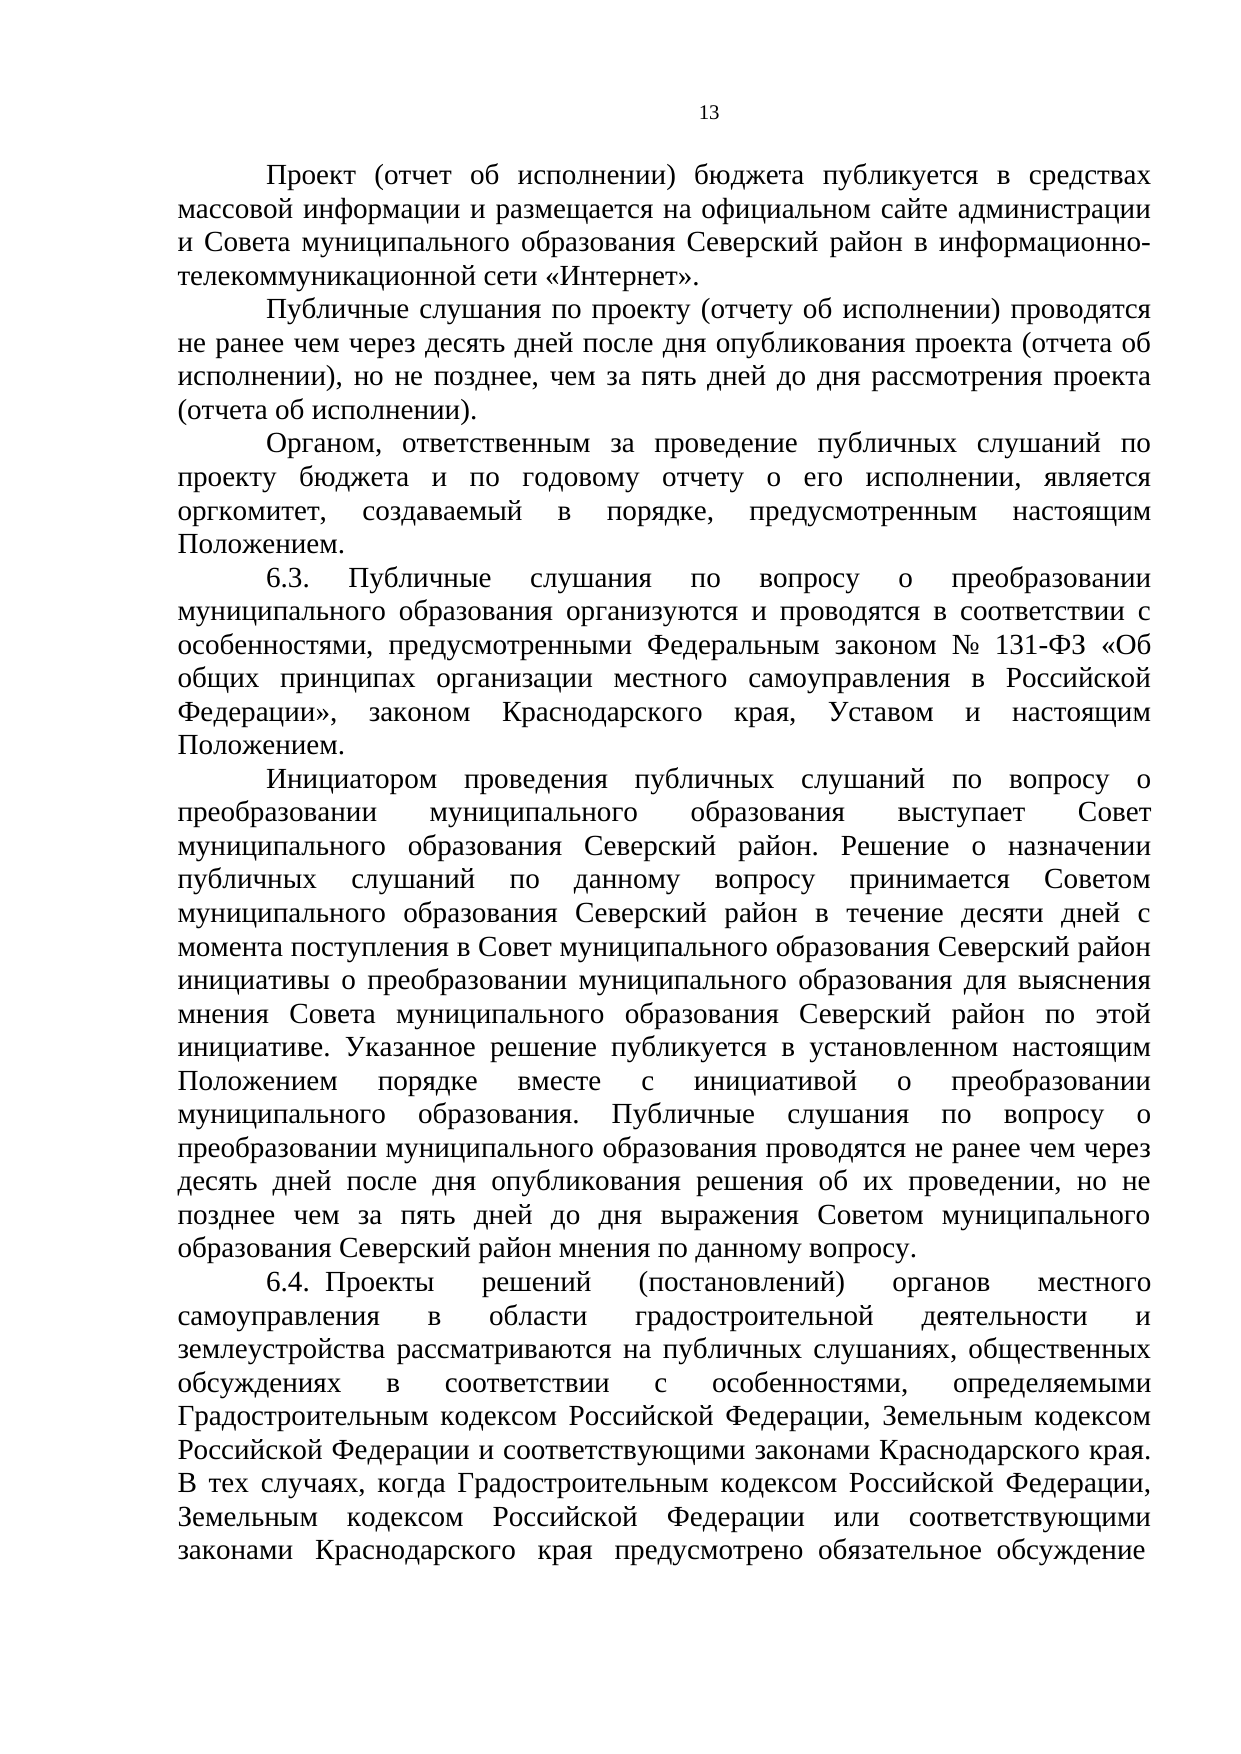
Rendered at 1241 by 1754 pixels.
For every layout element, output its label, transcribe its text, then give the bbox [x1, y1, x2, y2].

text 13 [177, 100, 1152, 124]
text Публичные слушания по проекту (отчету об исполнении) проводятся не ранее чем через десять дней после дня опубликования проекта (отчета об исполнении), но не позднее, чем за пять дней до дня рассмотрения проекта (отчета об исполнении). [177, 291, 1152, 426]
text Органом, ответственным за проведение публичных слушаний по проекту бюджета и по годовому отчету о его исполнении, является оргкомитет, создаваемый в порядке, предусмотренным настоящим Положением. [177, 426, 1152, 560]
text Проект (отчет об исполнении) бюджета публикуется в средствах массовой информации и размещается на официальном сайте администрации и Совета муниципального образования Северский район в информационно-телекоммуникационной сети «Интернет». [177, 157, 1152, 291]
text 6.3. Публичные слушания по вопросу о преобразовании муниципального образования организуются и проводятся в соответствии с особенностями, предусмотренными Федеральным законом № 131-ФЗ «Об общих принципах организации местного самоуправления в Российской Федерации», законом Краснодарского края, Уставом и настоящим Положением. [177, 560, 1152, 761]
list Проекты решений (постановлений) органов местного самоуправления в области градостроительной деятельности и землеустройства рассматриваются на публичных слушаниях, общественных обсуждениях в соответствии с особенностями, определяемыми Градостроительным кодексом Российской Федерации, Земельным кодексом Российской Федерации и соответствующими законами Краснодарского края. В тех случаях, когда Градостроительным кодексом Российской Федерации, Земельным кодексом Российской Федерации или соответствующими законами Краснодарского края предусмотрено обязательное обсуждение [177, 1264, 1152, 1566]
text Инициатором проведения публичных слушаний по вопросу о преобразовании муниципального образования выступает Совет муниципального образования Северский район. Решение о назначении публичных слушаний по данному вопросу принимается Советом муниципального образования Северский район в течение десяти дней с момента поступления в Совет муниципального образования Северский район инициативы о преобразовании муниципального образования для выяснения мнения Совета муниципального образования Северский район по этой инициативе. Указанное решение публикуется в установленном настоящим Положением порядке вместе с инициативой о преобразовании муниципального образования. Публичные слушания по вопросу о преобразовании муниципального образования проводятся не ранее чем через десять дней после дня опубликования решения об их проведении, но не позднее чем за пять дней до дня выражения Советом муниципального образования Северский район мнения по данному вопросу. [177, 761, 1152, 1264]
